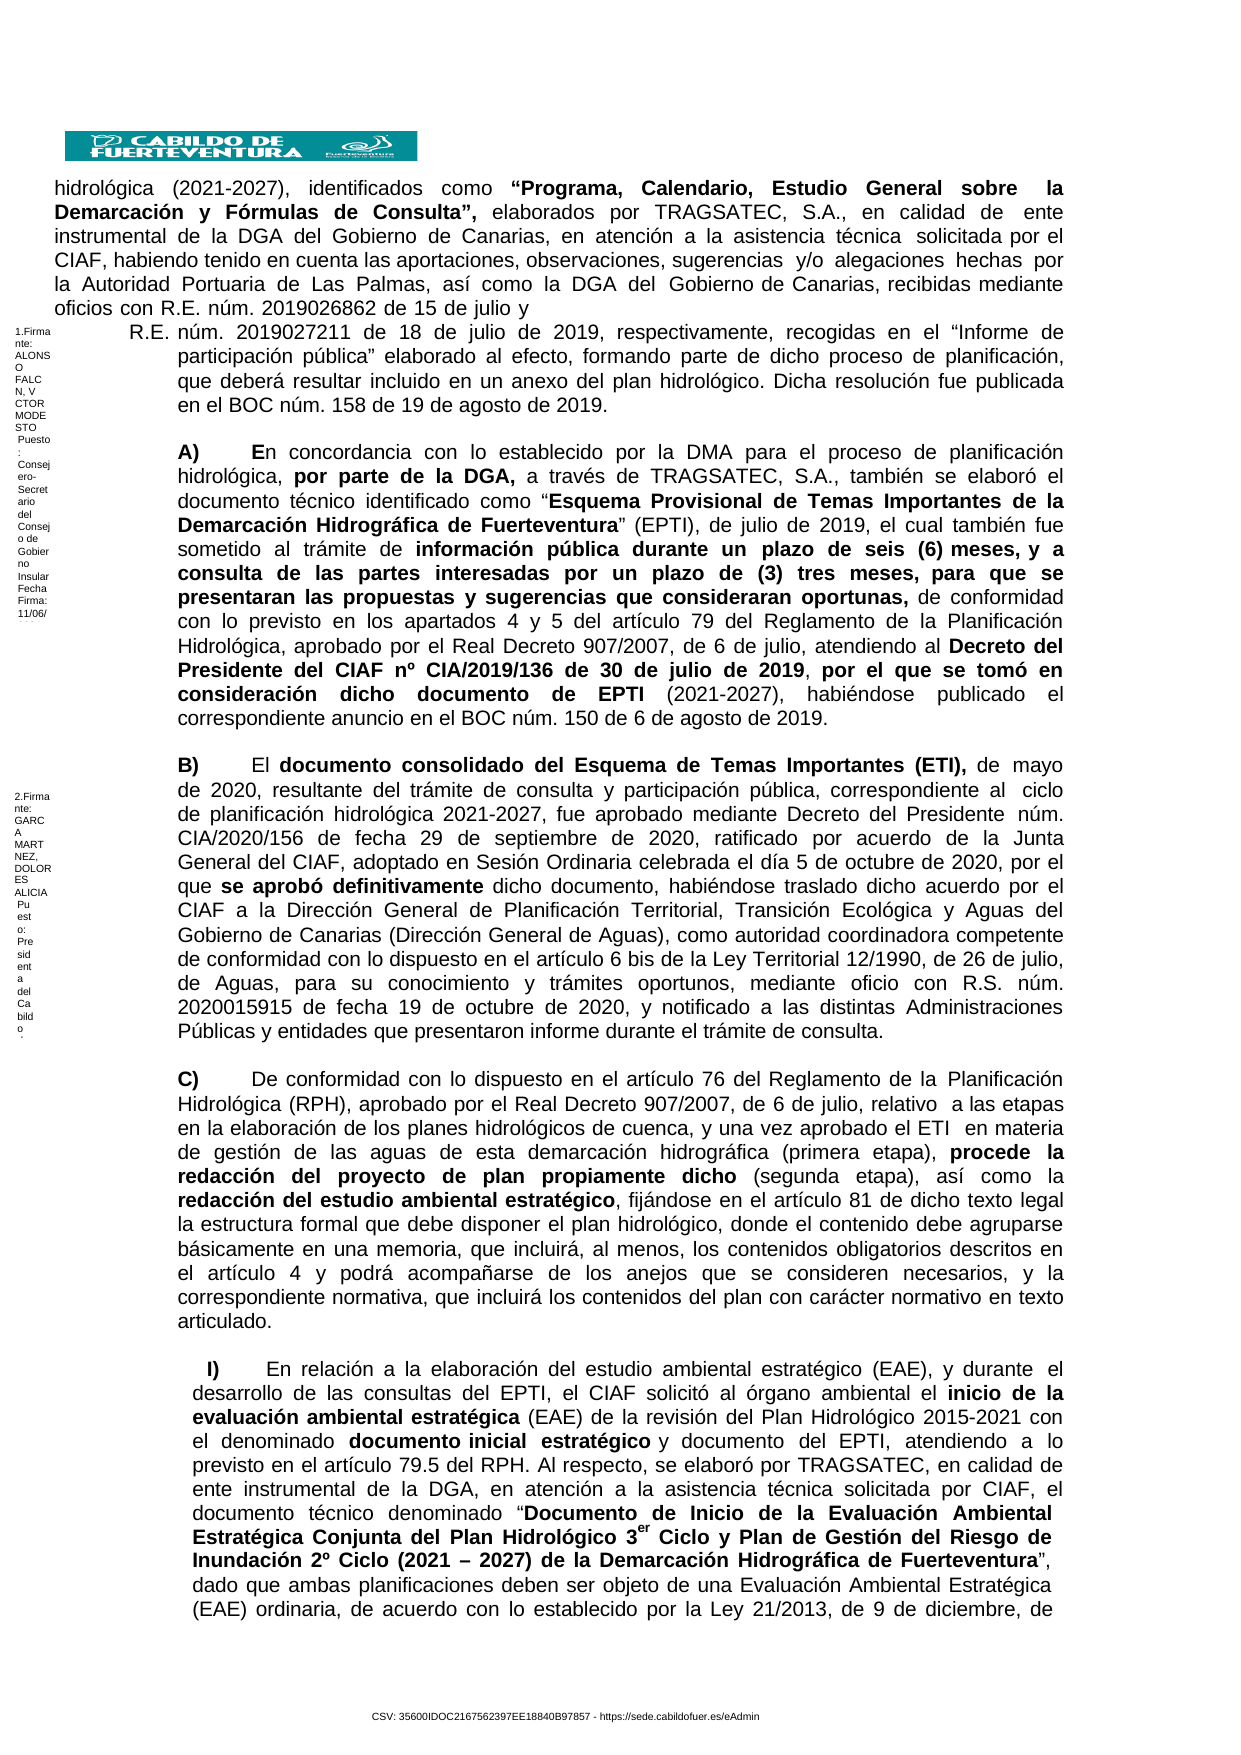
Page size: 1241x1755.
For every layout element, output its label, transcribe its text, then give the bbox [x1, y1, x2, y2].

subtitle Estratégica Conjunta del Plan Hidrológico 3er Ciclo y Plan de Gestión del Riesgo de Inundación 2º Ciclo (2021 – 2027) de la Demarcación Hidrográfica de Fuerteventura”, [192, 1525, 1064, 1573]
picture [366, 1708, 957, 1725]
text 2.Firmante: GARC A MART NEZ, DOLORES ALICIA [14, 790, 52, 898]
list El documento consolidado del Esquema de Temas Importantes (ETI), de mayo de 2020, resultante del trámite de consulta y participación pública, correspondiente al ciclo de planificación hidrológica 2021-2027, fue aprobado mediante Decreto del Presidente núm. CIA/2020/156 de fecha 29 de septiembre de 2020, ratificado por acuerdo de la Junta General del CIAF, adoptado en Sesión Ordinaria celebrada el día 5 de octubre de 2020, por el que se aprobó definitivamente dicho documento, habiéndose traslado dicho acuerdo por el CIAF a la Dirección General de Planificación Territorial, Transición Ecológica y Aguas del Gobierno de Canarias (Dirección General de Aguas), como autoridad coordinadora competente de conformidad con lo dispuesto en el artículo 6 bis de la Ley Territorial 12/1990, de 26 de julio, de Aguas, para su conocimiento y trámites oportunos, mediante oficio con R.S. núm. 2020015915 de fecha 19 de octubre de 2020, y notificado a las distintas Administraciones Públicas y entidades que presentaron informe durante el trámite de consulta. [103, 753, 1064, 1043]
list En concordancia con lo establecido por la DMA para el proceso de planificación hidrológica, por parte de la DGA, a través de TRAGSATEC, S.A., también se elaboró el documento técnico identificado como “Esquema Provisional de Temas Importantes de la Demarcación Hidrográfica de Fuerteventura” (EPTI), de julio de 2019, el cual también fue sometido al trámite de información pública durante un plazo de seis (6) meses, y a consulta de las partes interesadas por un plazo de (3) tres meses, para que se presentaran las propuestas y sugerencias que consideraran oportunas, de conformidad con lo previsto en los apartados 4 y 5 del artículo 79 del Reglamento de la Planificación Hidrológica, aprobado por el Real Decreto 907/2007, de 6 de julio, atendiendo al Decreto del Presidente del CIAF nº CIA/2019/136 de 30 de julio de 2019, por el que se tomó en consideración dicho documento de EPTI (2021-2027), habiéndose publicado el correspondiente anuncio en el BOC núm. 150 de 6 de agosto de 2019. [103, 440, 1064, 730]
list núm. 2019027211 de 18 de julio de 2019, respectivamente, recogidas en el “Informe de participación pública” elaborado al efecto, formando parte de dicho proceso de planificación, que deberá resultar incluido en un anexo del plan hidrológico. Dicha resolución fue publicada en el BOC núm. 158 de 19 de agosto de 2019. [129, 320, 1064, 417]
picture [65, 131, 418, 161]
text Puesto: Presidenta del Cabildo de Fuerteventura Fecha Firma: 11/06/2024 11:42:46 [17, 899, 34, 1038]
text Puesto: Consejero-Secretario del Consejo de Gobierno Insular Fecha Firma: 11/06/2024 11:00:24 [18, 434, 51, 621]
list De conformidad con lo dispuesto en el artículo 76 del Reglamento de la Planificación Hidrológica (RPH), aprobado por el Real Decreto 907/2007, de 6 de julio, relativo a las etapas en la elaboración de los planes hidrológicos de cuenca, y una vez aprobado el ETI en materia de gestión de las aguas de esta demarcación hidrográfica (primera etapa), procede la redacción del proyecto de plan propiamente dicho (segunda etapa), así como la redacción del estudio ambiental estratégico, fijándose en el artículo 81 de dicho texto legal la estructura formal que debe disponer el plan hidrológico, donde el contenido debe agruparse básicamente en una memoria, que incluirá, al menos, los contenidos obligatorios descritos en el artículo 4 y podrá acompañarse de los anejos que se consideren necesarios, y la correspondiente normativa, que incluirá los contenidos del plan con carácter normativo en texto articulado. [103, 1067, 1064, 1333]
text 1.Firmante: ALONSO FALC N, V CTOR MODESTO [15, 326, 52, 433]
text hidrológica (2021-2027), identificados como “Programa, Calendario, Estudio General sobre la Demarcación y Fórmulas de Consulta”, elaborados por TRAGSATEC, S.A., en calidad de ente instrumental de la DGA del Gobierno de Canarias, en atención a la asistencia técnica solicitada por el CIAF, habiendo tenido en cuenta las aportaciones, observaciones, sugerencias y/o alegaciones hechas por la Autoridad Portuaria de Las Palmas, así como la DGA del Gobierno de Canarias, recibidas mediante oficios con R.E. núm. 2019026862 de 15 de julio y [54, 175, 1064, 320]
text [13, 325, 52, 621]
text dado que ambas planificaciones deben ser objeto de una Evaluación Ambiental Estratégica (EAE) ordinaria, de acuerdo con lo establecido por la Ley 21/2013, de 9 de diciembre, de [192, 1573, 1064, 1621]
list En relación a la elaboración del estudio ambiental estratégico (EAE), y durante el desarrollo de las consultas del EPTI, el CIAF solicitó al órgano ambiental el inicio de la evaluación ambiental estratégica (EAE) de la revisión del Plan Hidrológico 2015-2021 con el denominado documento inicial estratégico y documento del EPTI, atendiendo a lo previsto en el artículo 79.5 del RPH. Al respecto, se elaboró por TRAGSATEC, en calidad de ente instrumental de la DGA, en atención a la asistencia técnica solicitada por CIAF, el documento técnico denominado “Documento de Inicio de la Evaluación Ambiental [133, 1357, 1064, 1524]
